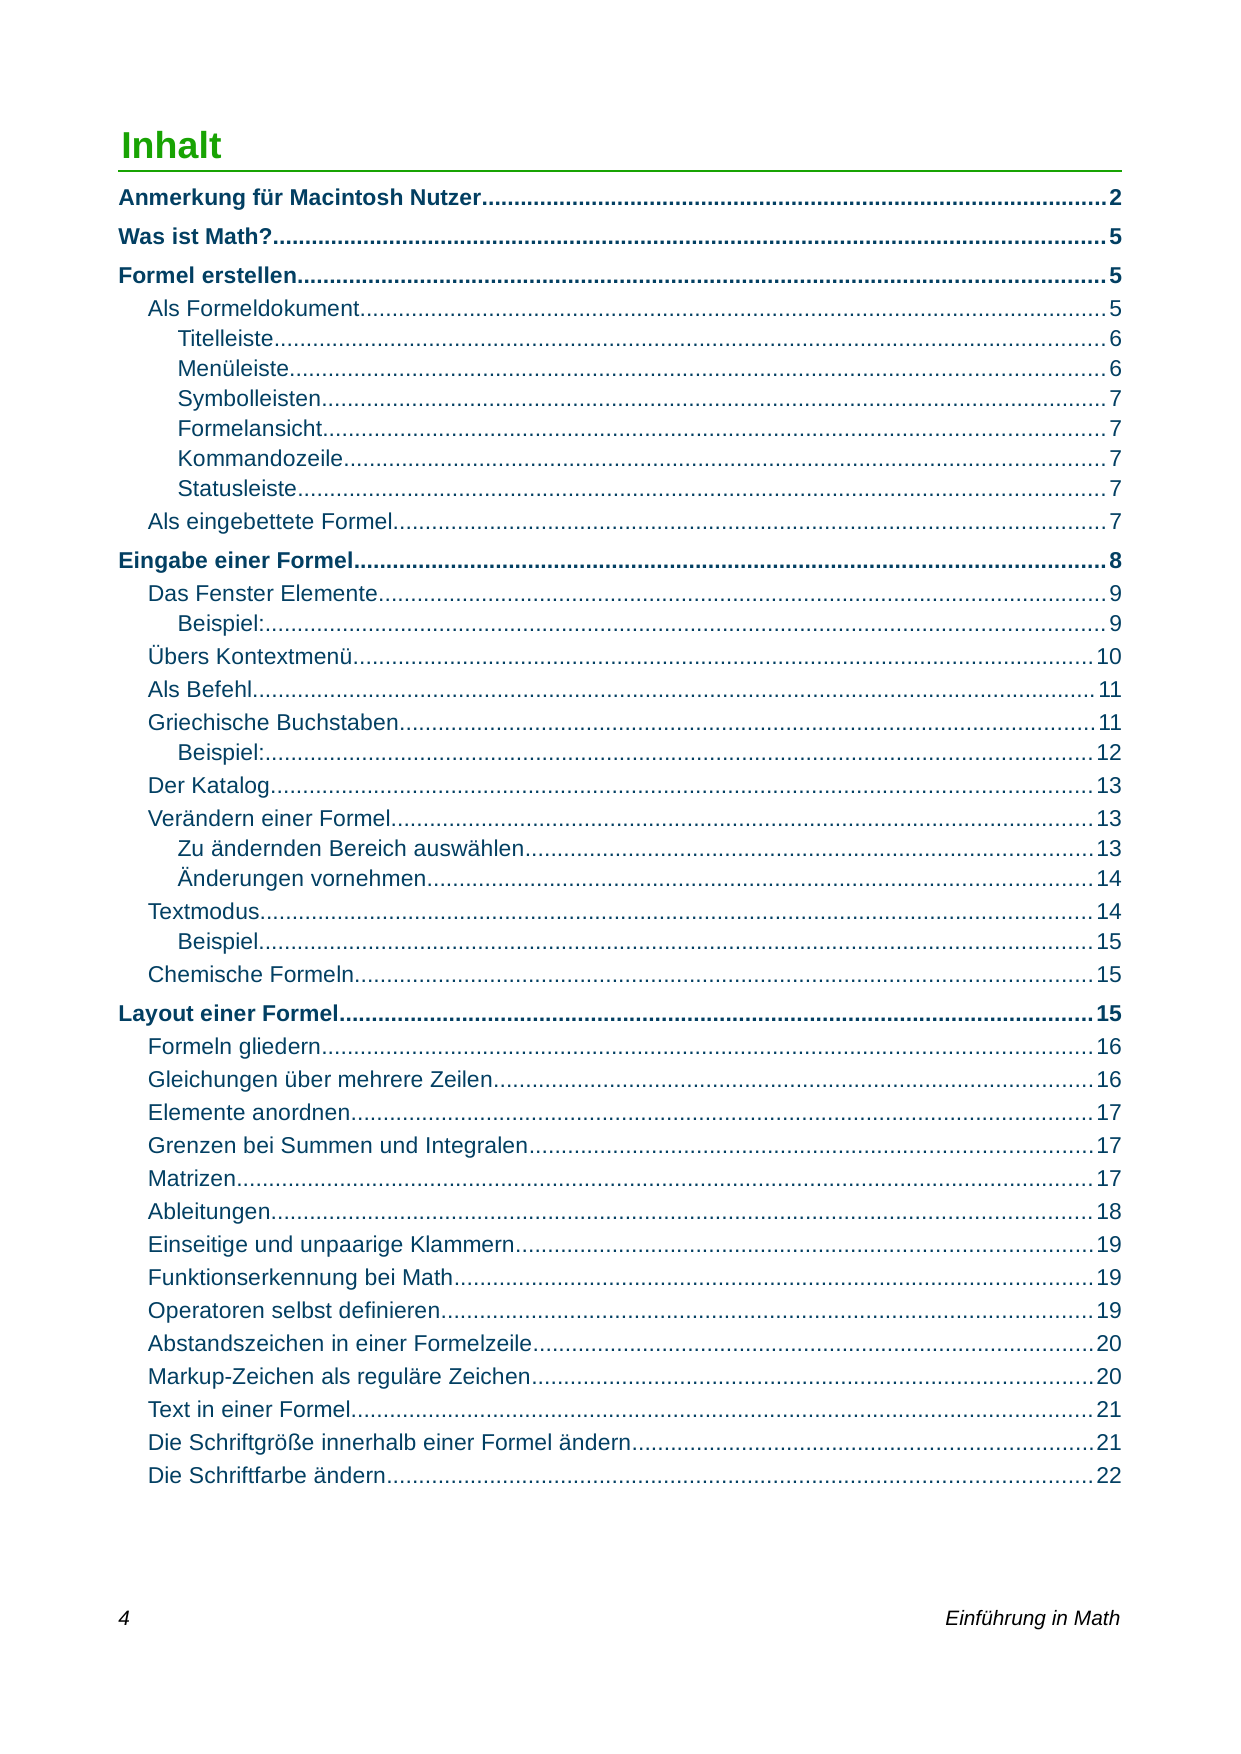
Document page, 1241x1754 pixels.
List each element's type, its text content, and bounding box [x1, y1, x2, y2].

text Kommandozeile 7 [177, 444, 1122, 472]
text Änderungen vornehmen 14 [177, 864, 1122, 892]
text Als eingebettete Formel 7 [148, 507, 1122, 534]
text Formel erstellen 5 [118, 261, 1122, 288]
text Layout einer Formel 15 [118, 999, 1122, 1026]
text Der Katalog 13 [148, 771, 1122, 798]
text Einseitige und unpaarige Klammern 19 [148, 1231, 1122, 1258]
text Funktionserkennung bei Math 19 [148, 1263, 1122, 1291]
text Verändern einer Formel 13 [148, 804, 1122, 832]
text Griechische Buchstaben 11 [148, 708, 1122, 736]
text Operatoren selbst definieren 19 [148, 1297, 1122, 1324]
text Elemente anordnen 17 [148, 1098, 1122, 1126]
text Statusleiste 7 [177, 474, 1122, 502]
text Als Formeldokument 5 [148, 294, 1122, 322]
text Formelansicht 7 [177, 414, 1122, 442]
text Das Fenster Elemente 9 [148, 579, 1122, 606]
text Die Schriftfarbe ändern 22 [148, 1462, 1122, 1489]
text Formeln gliedern 16 [148, 1032, 1122, 1059]
text Die Schriftgröße innerhalb einer Formel ändern 21 [148, 1429, 1122, 1456]
text Eingabe einer Formel 8 [118, 546, 1122, 573]
text Beispiel: 12 [177, 738, 1122, 766]
text Beispiel: 9 [177, 609, 1122, 636]
text Gleichungen über mehrere Zeilen 16 [148, 1065, 1122, 1092]
text Matrizen 17 [148, 1164, 1122, 1192]
text Menüleiste 6 [177, 354, 1122, 382]
text Anmerkung für Macintosh Nutzer 2 [118, 184, 1122, 211]
text Chemische Formeln 15 [148, 961, 1122, 988]
text Inhalt [118, 121, 1122, 170]
text Was ist Math? 5 [118, 223, 1122, 250]
text Übers Kontextmenü 10 [148, 642, 1122, 669]
text Beispiel 15 [177, 927, 1122, 954]
text Abstandszeichen in einer Formelzeile 20 [148, 1329, 1122, 1357]
text Titelleiste 6 [177, 324, 1122, 352]
text Grenzen bei Summen und Integralen 17 [148, 1131, 1122, 1158]
text Symbolleisten 7 [177, 384, 1122, 412]
text Ableitungen 18 [148, 1197, 1122, 1224]
text Als Befehl 11 [148, 675, 1122, 702]
text Text in einer Formel 21 [148, 1396, 1122, 1423]
text Markup-Zeichen als reguläre Zeichen 20 [148, 1363, 1122, 1390]
text Zu ändernden Bereich auswählen 13 [177, 834, 1122, 862]
text Textmodus 14 [148, 897, 1122, 924]
